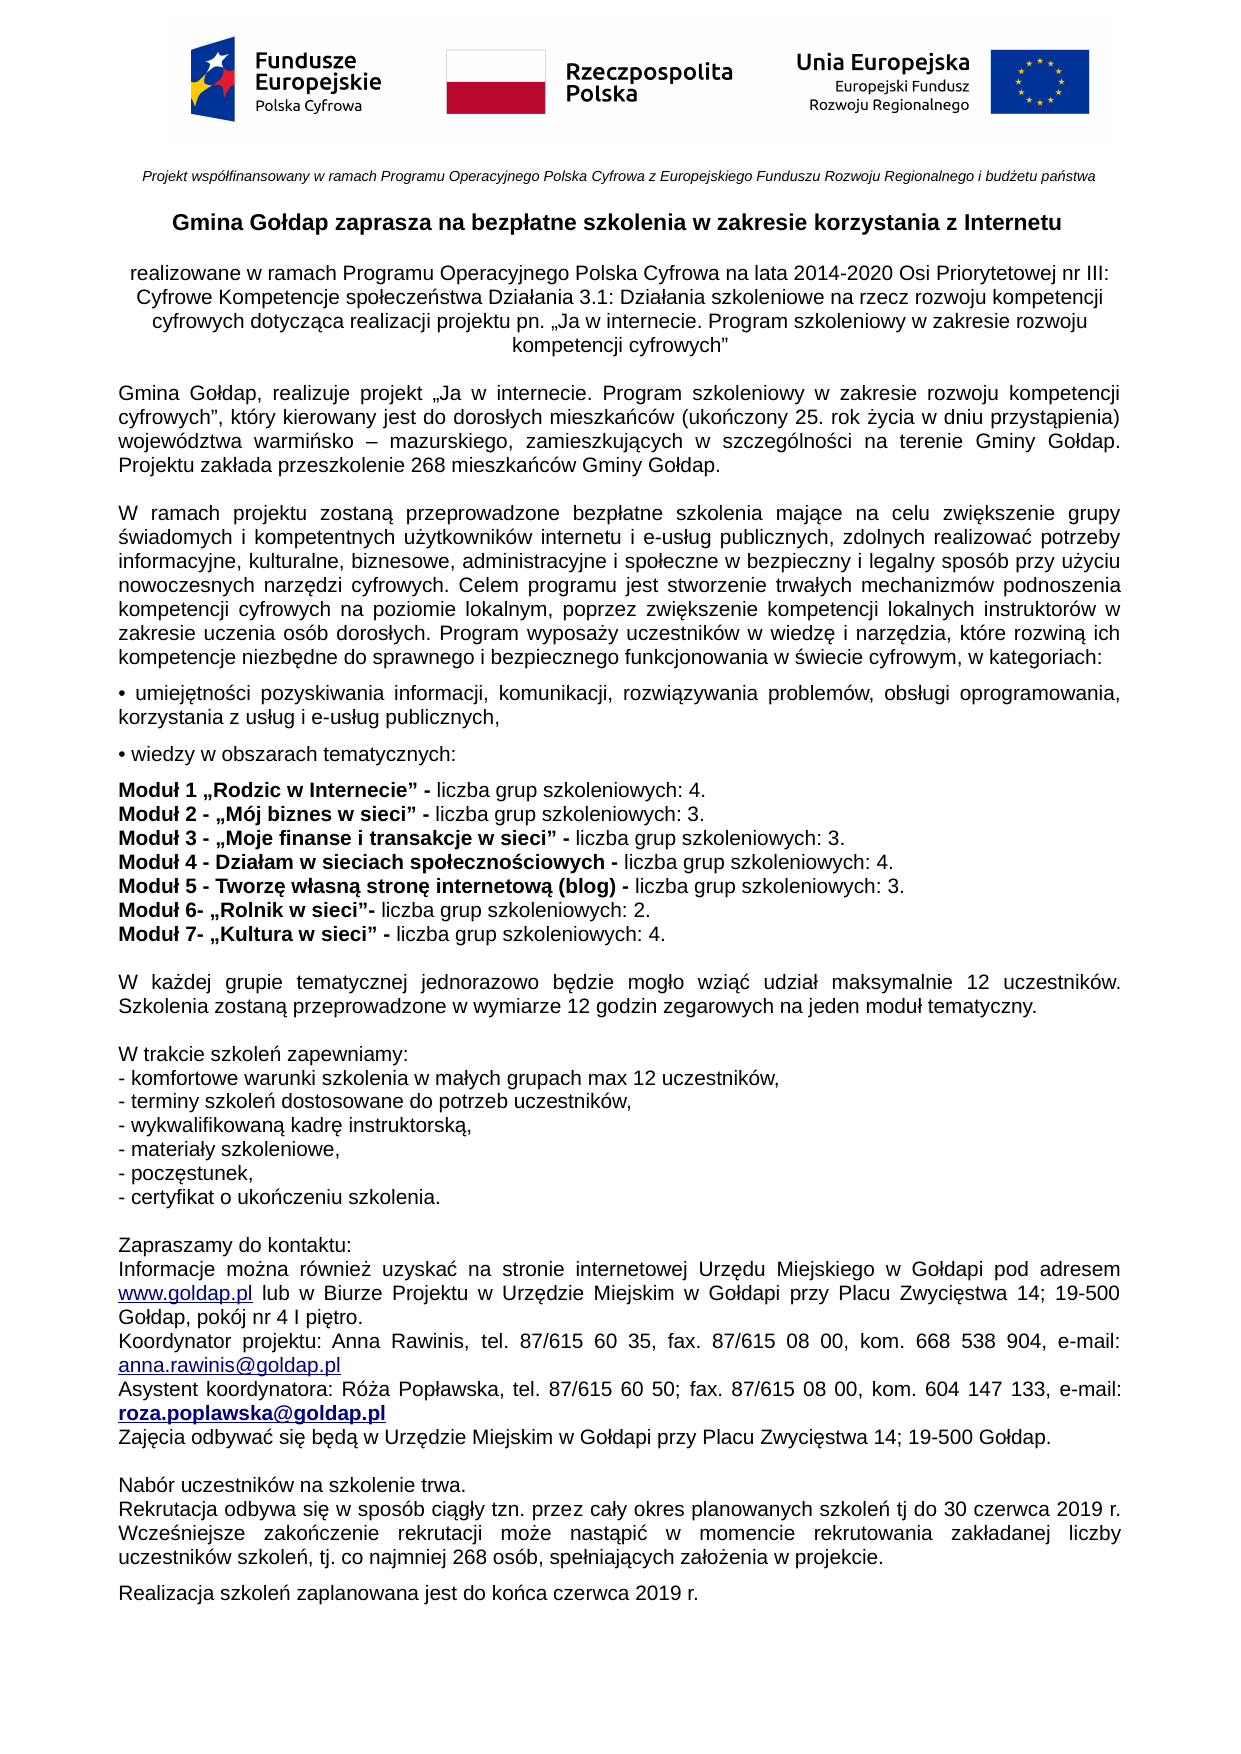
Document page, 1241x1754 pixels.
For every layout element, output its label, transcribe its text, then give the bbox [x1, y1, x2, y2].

text Moduł 6- „Rolnik w sieci”- liczba grup szkoleniowych: 2. [118, 898, 1122, 922]
text Projekt współfinansowany w ramach Programu Operacyjnego Polska Cyfrowa z Europejskiego Funduszu Rozwoju Regionalnego i budżetu państwa [0, 168, 1240, 184]
text Moduł 1 „Rodzic w Internecie” - liczba grup szkoleniowych: 4. [118, 778, 1122, 802]
text • wiedzy w obszarach tematycznych: [118, 741, 1122, 765]
text Zajęcia odbywać się będą w Urzędzie Miejskim w Gołdapi przy Placu Zwycięstwa 14; 19-500 Gołdap. [118, 1425, 1122, 1449]
text W każdej grupie tematycznej jednorazowo będzie mogło wziąć udział maksymalnie 12 uczestników. Szkolenia zostaną przeprowadzone w wymiarze 12 godzin zegarowych na jeden moduł tematyczny. [118, 969, 1122, 1017]
text Realizacja szkoleń zaplanowana jest do końca czerwca 2019 r. [118, 1581, 1122, 1605]
text - wykwalifikowaną kadrę instruktorską, [118, 1113, 1122, 1137]
text - certyfikat o ukończeniu szkolenia. [118, 1185, 1122, 1209]
text - poczęstunek, [118, 1161, 1122, 1185]
text Moduł 4 - Działam w sieciach społecznościowych - liczba grup szkoleniowych: 4. [118, 850, 1122, 874]
text Moduł 3 - „Moje finanse i transakcje w sieci” - liczba grup szkoleniowych: 3. [118, 826, 1122, 850]
text • umiejętności pozyskiwania informacji, komunikacji, rozwiązywania problemów, obsługi oprogramowania, korzystania z usług i e-usług publicznych, [118, 681, 1122, 729]
text Koordynator projektu: Anna Rawinis, tel. 87/615 60 35, fax. 87/615 08 00, kom. 668 538 904, e-mail: anna.rawinis@goldap.pl [118, 1329, 1122, 1377]
text - komfortowe warunki szkolenia w małych grupach max 12 uczestników, [118, 1065, 1122, 1089]
text W ramach projektu zostaną przeprowadzone bezpłatne szkolenia mające na celu zwiększenie grupy świadomych i kompetentnych użytkowników internetu i e-usług publicznych, zdolnych realizować potrzeby informacyjne, kulturalne, biznesowe, administracyjne i społeczne w bezpieczny i legalny sposób przy użyciu nowoczesnych narzędzi cyfrowych. Celem programu jest stworzenie trwałych mechanizmów podnoszenia kompetencji cyfrowych na poziomie lokalnym, poprzez zwiększenie kompetencji lokalnych instruktorów w zakresie uczenia osób dorosłych. Program wyposaży uczestników w wiedzę i narzędzia, które rozwiną ich kompetencje niezbędne do sprawnego i bezpiecznego funkcjonowania w świecie cyfrowym, w kategoriach: [118, 501, 1122, 668]
text Informacje można również uzyskać na stronie internetowej Urzędu Miejskiego w Gołdapi pod adresem www.goldap.pl lub w Biurze Projektu w Urzędzie Miejskim w Gołdapi przy Placu Zwycięstwa 14; 19-500 Gołdap, pokój nr 4 I piętro. [118, 1257, 1122, 1329]
text Moduł 5 - Tworzę własną stronę internetową (blog) - liczba grup szkoleniowych: 3. [118, 874, 1122, 898]
text - materiały szkoleniowe, [118, 1137, 1122, 1161]
text - terminy szkoleń dostosowane do potrzeb uczestników, [118, 1089, 1122, 1113]
text Nabór uczestników na szkolenie trwa. [118, 1473, 1122, 1497]
text Rekrutacja odbywa się w sposób ciągły tzn. przez cały okres planowanych szkoleń tj do 30 czerwca 2019 r. Wcześniejsze zakończenie rekrutacji może nastąpić w momencie rekrutowania zakładanej liczby uczestników szkoleń, tj. co najmniej 268 osób, spełniających założenia w projekcie. [118, 1497, 1122, 1568]
text Moduł 7- „Kultura w sieci” - liczba grup szkoleniowych: 4. [118, 922, 1122, 946]
text Moduł 2 - „Mój biznes w sieci” - liczba grup szkoleniowych: 3. [118, 802, 1122, 826]
text Asystent koordynatora: Róża Popławska, tel. 87/615 60 50; fax. 87/615 08 00, kom. 604 147 133, e-mail: roza.poplawska@goldap.pl [118, 1377, 1122, 1425]
text realizowane w ramach Programu Operacyjnego Polska Cyfrowa na lata 2014-2020 Osi Priorytetowej nr III: Cyfrowe Kompetencje społeczeństwa Działania 3.1: Działania szkoleniowe na rzecz rozwoju kompetencji cyfrowych dotycząca realizacji projektu pn. „Ja w internecie. Program szkoleniowy w zakresie rozwoju kompetencji cyfrowych” [118, 261, 1122, 357]
text Gmina Gołdap, realizuje projekt „Ja w internecie. Program szkoleniowy w zakresie rozwoju kompetencji cyfrowych”, który kierowany jest do dorosłych mieszkańców (ukończony 25. rok życia w dniu przystąpienia) województwa warmińsko – mazurskiego, zamieszkujących w szczególności na terenie Gminy Gołdap. Projektu zakłada przeszkolenie 268 mieszkańców Gminy Gołdap. [118, 381, 1122, 477]
text W trakcie szkoleń zapewniamy: [118, 1041, 1122, 1065]
text Zapraszamy do kontaktu: [118, 1233, 1122, 1257]
text Gmina Gołdap zaprasza na bezpłatne szkolenia w zakresie korzystania z Internetu [118, 208, 1122, 235]
